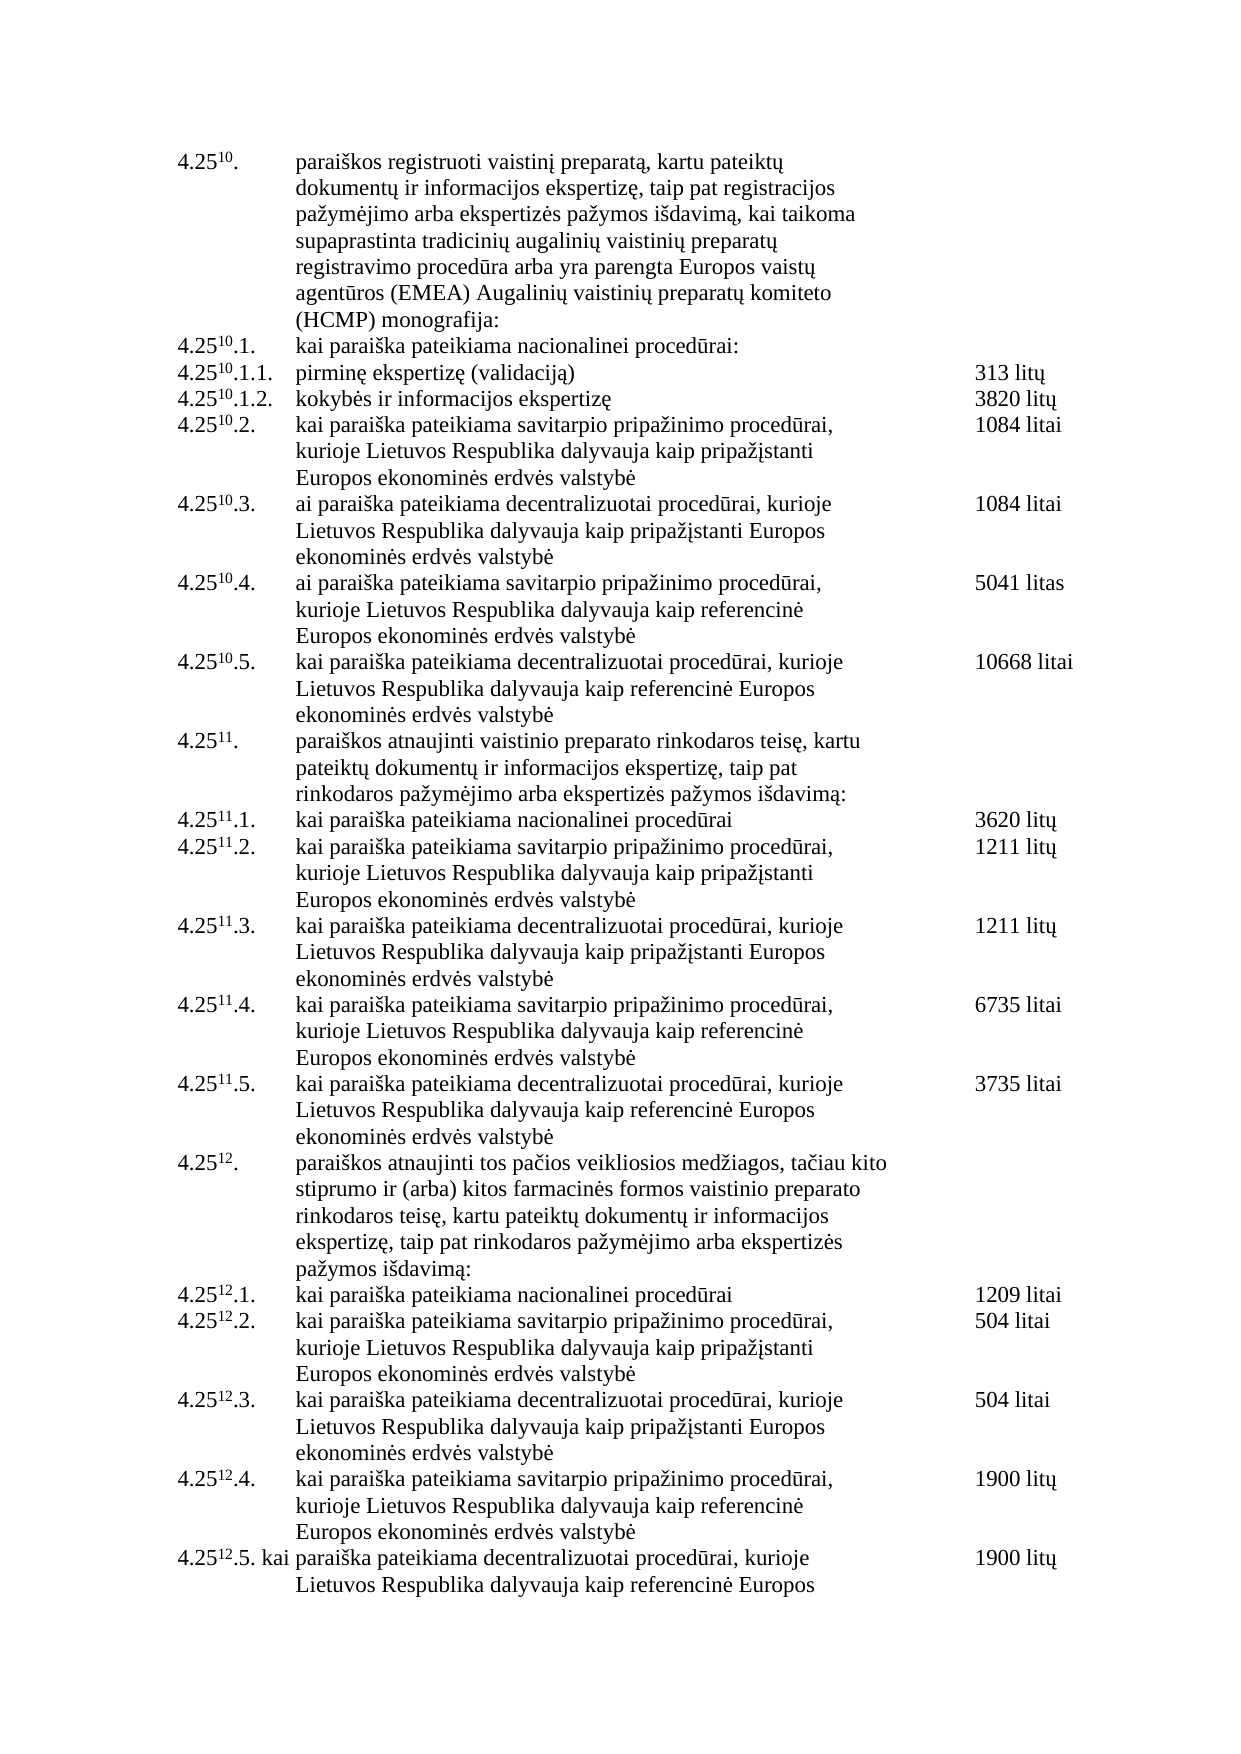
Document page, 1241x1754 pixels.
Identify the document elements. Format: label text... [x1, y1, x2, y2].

text 4.2512.4. kai paraiška pateikiama savitarpio pripažinimo procedūrai, 1900 litų [177, 1465, 1122, 1492]
text stiprumo ir (arba) kitos farmacinės formos vaistinio preparato [177, 1176, 1122, 1202]
text ekonominės erdvės valstybė [177, 1123, 1122, 1149]
text 4.2510.1.2. kokybės ir informacijos ekspertizę 3820 litų [177, 385, 1122, 411]
text supaprastinta tradicinių augalinių vaistinių preparatų [177, 227, 1122, 253]
text Lietuvos Respublika dalyvauja kaip referencinė Europos [177, 675, 1122, 701]
text kurioje Lietuvos Respublika dalyvauja kaip referencinė [177, 1017, 1122, 1044]
text rinkodaros pažymėjimo arba ekspertizės pažymos išdavimą: [177, 780, 1122, 807]
text 4.2510.1.1. pirminę ekspertizę (validaciją) 313 litų [177, 358, 1122, 385]
text Europos ekonominės erdvės valstybė [177, 464, 1122, 490]
text Europos ekonominės erdvės valstybė [177, 1360, 1122, 1386]
text ekonominės erdvės valstybė [177, 965, 1122, 991]
text 4.2510.1. kai paraiška pateikiama nacionalinei procedūrai: [177, 332, 1122, 358]
text ekonominės erdvės valstybė [177, 1439, 1122, 1465]
text Europos ekonominės erdvės valstybė [177, 622, 1122, 648]
text 4.2511.2. kai paraiška pateikiama savitarpio pripažinimo procedūrai, 1211 litų [177, 833, 1122, 859]
text kurioje Lietuvos Respublika dalyvauja kaip pripažįstanti [177, 438, 1122, 464]
text kurioje Lietuvos Respublika dalyvauja kaip referencinė [177, 1492, 1122, 1518]
text Lietuvos Respublika dalyvauja kaip pripažįstanti Europos [177, 938, 1122, 965]
text kurioje Lietuvos Respublika dalyvauja kaip pripažįstanti [177, 1334, 1122, 1360]
text agentūros (EMEA) Augalinių vaistinių preparatų komiteto [177, 279, 1122, 306]
text Lietuvos Respublika dalyvauja kaip pripažįstanti Europos [177, 517, 1122, 543]
text 4.2511. paraiškos atnaujinti vaistinio preparato rinkodaros teisę, kartu [177, 727, 1122, 754]
text 4.2510. paraiškos registruoti vaistinį preparatą, kartu pateiktų [177, 148, 1122, 174]
text 4.2511.4. kai paraiška pateikiama savitarpio pripažinimo procedūrai, 6735 litai [177, 991, 1122, 1017]
text Europos ekonominės erdvės valstybė [177, 1518, 1122, 1544]
text kurioje Lietuvos Respublika dalyvauja kaip referencinė [177, 596, 1122, 622]
text ekspertizę, taip pat rinkodaros pažymėjimo arba ekspertizės [177, 1228, 1122, 1254]
text pažymos išdavimą: [177, 1254, 1122, 1281]
text ekonominės erdvės valstybė [177, 701, 1122, 727]
text 4.2511.5. kai paraiška pateikiama decentralizuotai procedūrai, kurioje 3735 litai [177, 1070, 1122, 1096]
text 4.2511.3. kai paraiška pateikiama decentralizuotai procedūrai, kurioje 1211 litų [177, 912, 1122, 938]
text (HCMP) monografija: [177, 306, 1122, 332]
text 4.2512.3. kai paraiška pateikiama decentralizuotai procedūrai, kurioje 504 litai [177, 1386, 1122, 1413]
text 4.2512.5. kai paraiška pateikiama decentralizuotai procedūrai, kurioje 1900 litų [177, 1544, 1122, 1571]
text 4.2512.1. kai paraiška pateikiama nacionalinei procedūrai 1209 litai [177, 1281, 1122, 1307]
text 4.2510.4. ai paraiška pateikiama savitarpio pripažinimo procedūrai, 5041 litas [177, 569, 1122, 596]
text pateiktų dokumentų ir informacijos ekspertizę, taip pat [177, 754, 1122, 780]
text dokumentų ir informacijos ekspertizę, taip pat registracijos [177, 174, 1122, 200]
text Lietuvos Respublika dalyvauja kaip referencinė Europos [177, 1571, 1122, 1597]
text 4.2510.3. ai paraiška pateikiama decentralizuotai procedūrai, kurioje 1084 litai [177, 490, 1122, 517]
text 4.2512. paraiškos atnaujinti tos pačios veikliosios medžiagos, tačiau kito [177, 1149, 1122, 1176]
text ekonominės erdvės valstybė [177, 543, 1122, 569]
text 4.2510.5. kai paraiška pateikiama decentralizuotai procedūrai, kurioje 10668 litai [177, 648, 1122, 675]
text 4.2510.2. kai paraiška pateikiama savitarpio pripažinimo procedūrai, 1084 litai [177, 411, 1122, 438]
text pažymėjimo arba ekspertizės pažymos išdavimą, kai taikoma [177, 200, 1122, 227]
text 4.2512.2. kai paraiška pateikiama savitarpio pripažinimo procedūrai, 504 litai [177, 1307, 1122, 1334]
text Europos ekonominės erdvės valstybė [177, 1044, 1122, 1070]
text Europos ekonominės erdvės valstybė [177, 886, 1122, 912]
text registravimo procedūra arba yra parengta Europos vaistų [177, 253, 1122, 279]
text kurioje Lietuvos Respublika dalyvauja kaip pripažįstanti [177, 859, 1122, 886]
text rinkodaros teisę, kartu pateiktų dokumentų ir informacijos [177, 1202, 1122, 1228]
text Lietuvos Respublika dalyvauja kaip pripažįstanti Europos [177, 1413, 1122, 1439]
text 4.2511.1. kai paraiška pateikiama nacionalinei procedūrai 3620 litų [177, 807, 1122, 833]
text Lietuvos Respublika dalyvauja kaip referencinė Europos [177, 1096, 1122, 1123]
